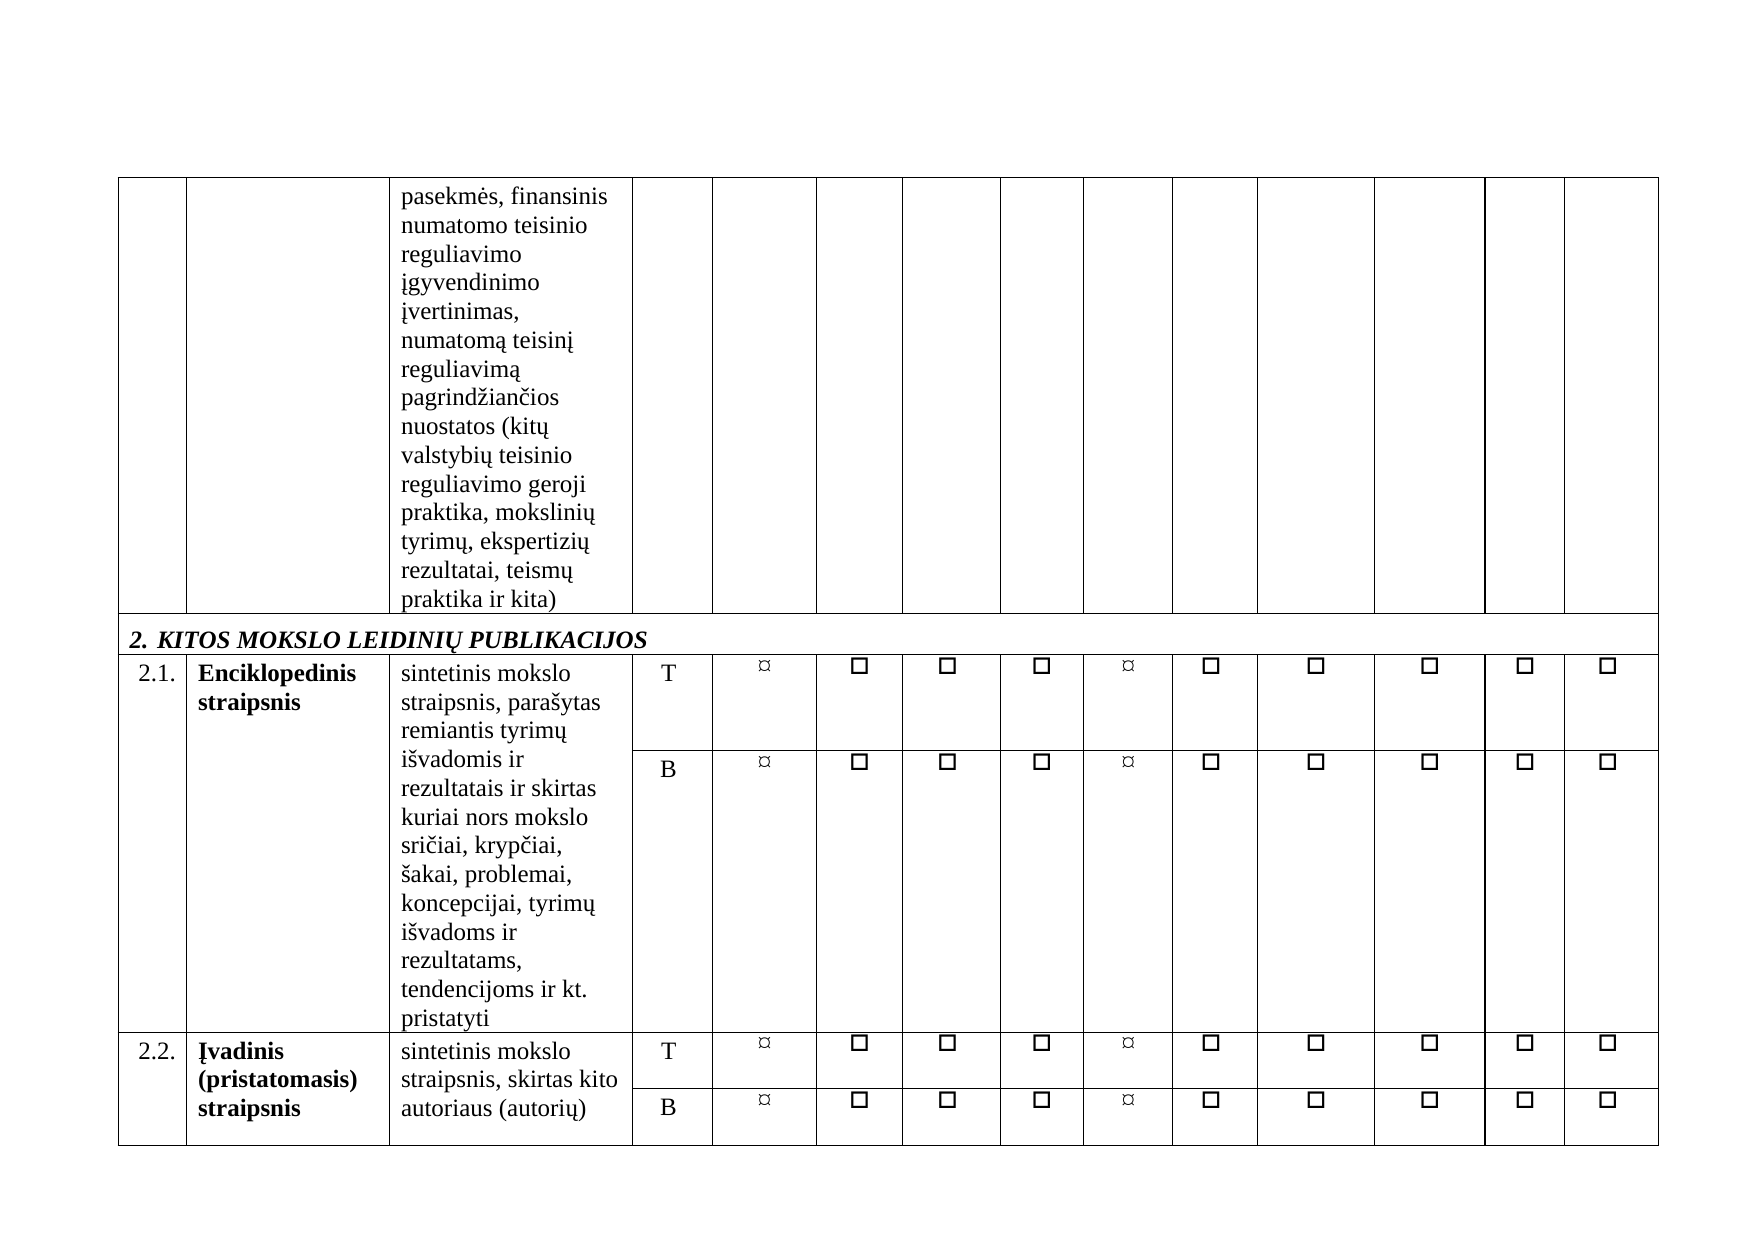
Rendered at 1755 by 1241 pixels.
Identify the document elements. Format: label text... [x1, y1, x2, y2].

table_cell 2. KITOS MOKSLO LEIDINIŲ PUBLIKACIJOS [119, 614, 1658, 654]
table_cell  [1173, 1033, 1257, 1088]
table_cell  [1084, 1033, 1172, 1088]
table_cell  [817, 655, 902, 750]
table_cell [119, 178, 186, 612]
table_cell [817, 178, 902, 612]
table_cell  [713, 655, 816, 750]
table_cell [1173, 178, 1257, 612]
table_cell  [1173, 655, 1257, 750]
table_cell  [713, 1089, 816, 1145]
table_cell  [713, 1033, 816, 1088]
table_cell  [1486, 1033, 1564, 1088]
table_cell 2.1. [119, 655, 186, 1032]
table_cell  [1565, 751, 1658, 1032]
table_cell  [1565, 1089, 1658, 1145]
table_cell B [633, 1089, 712, 1145]
table_cell [903, 178, 1000, 612]
table_cell B [633, 751, 712, 1032]
table_cell  [903, 1089, 1000, 1145]
table_cell [1486, 178, 1564, 612]
table_cell  [1258, 655, 1374, 750]
table_cell  [1001, 1089, 1083, 1145]
table_cell  [1375, 1033, 1484, 1088]
table_cell  [1084, 751, 1172, 1032]
table_cell  [1258, 1089, 1374, 1145]
table_cell  [713, 751, 816, 1032]
table_cell  [1173, 1089, 1257, 1145]
table_cell  [1486, 1089, 1564, 1145]
table_cell [713, 178, 816, 612]
table_cell [1258, 178, 1374, 612]
table_cell  [903, 1033, 1000, 1088]
table_cell [187, 178, 389, 612]
table_cell  [1375, 655, 1484, 750]
table_cell Įvadinis (pristatomasis) straipsnis [187, 1033, 389, 1145]
table_cell  [817, 1089, 902, 1145]
table_cell  [1001, 1033, 1083, 1088]
table_cell  [1375, 1089, 1484, 1145]
table_cell  [1084, 655, 1172, 750]
table_cell  [903, 655, 1000, 750]
table_cell  [1084, 1089, 1172, 1145]
table_cell  [1001, 655, 1083, 750]
table_cell Enciklopedinis straipsnis [187, 655, 389, 1032]
table_cell [1084, 178, 1172, 612]
table_cell  [1258, 1033, 1374, 1088]
table_cell 2.2. [119, 1033, 186, 1145]
table_cell  [817, 1033, 902, 1088]
table_cell sintetinis mokslo straipsnis, parašytas remiantis tyrimų išvadomis ir rezultatais ir skirtas kuriai nors mokslo sričiai, krypčiai, šakai, problemai, koncepcijai, tyrimų išvadoms ir rezultatams, tendencijoms ir kt. pristatyti [390, 655, 632, 1032]
table_cell  [1486, 751, 1564, 1032]
table_cell  [1375, 751, 1484, 1032]
table_cell  [1486, 655, 1564, 750]
table_cell [1375, 178, 1484, 612]
table_cell  [1258, 751, 1374, 1032]
table_cell pasekmės, finansinis numatomo teisinio reguliavimo įgyvendinimo įvertinimas, numatomą teisinį reguliavimą pagrindžiančios nuostatos (kitų valstybių teisinio reguliavimo geroji praktika, mokslinių tyrimų, ekspertizių rezultatai, teismų praktika ir kita) [390, 178, 632, 612]
table_cell  [1001, 751, 1083, 1032]
table_cell  [1565, 655, 1658, 750]
table_cell [1565, 178, 1658, 612]
table_cell [633, 178, 712, 612]
table_cell  [1173, 751, 1257, 1032]
table_cell [1001, 178, 1083, 612]
table_cell  [903, 751, 1000, 1032]
table_cell T [633, 1033, 712, 1088]
table_cell  [817, 751, 902, 1032]
table_cell  [1565, 1033, 1658, 1088]
table_cell T [633, 655, 712, 750]
table_cell sintetinis mokslo straipsnis, skirtas kito autoriaus (autorių) [390, 1033, 632, 1145]
